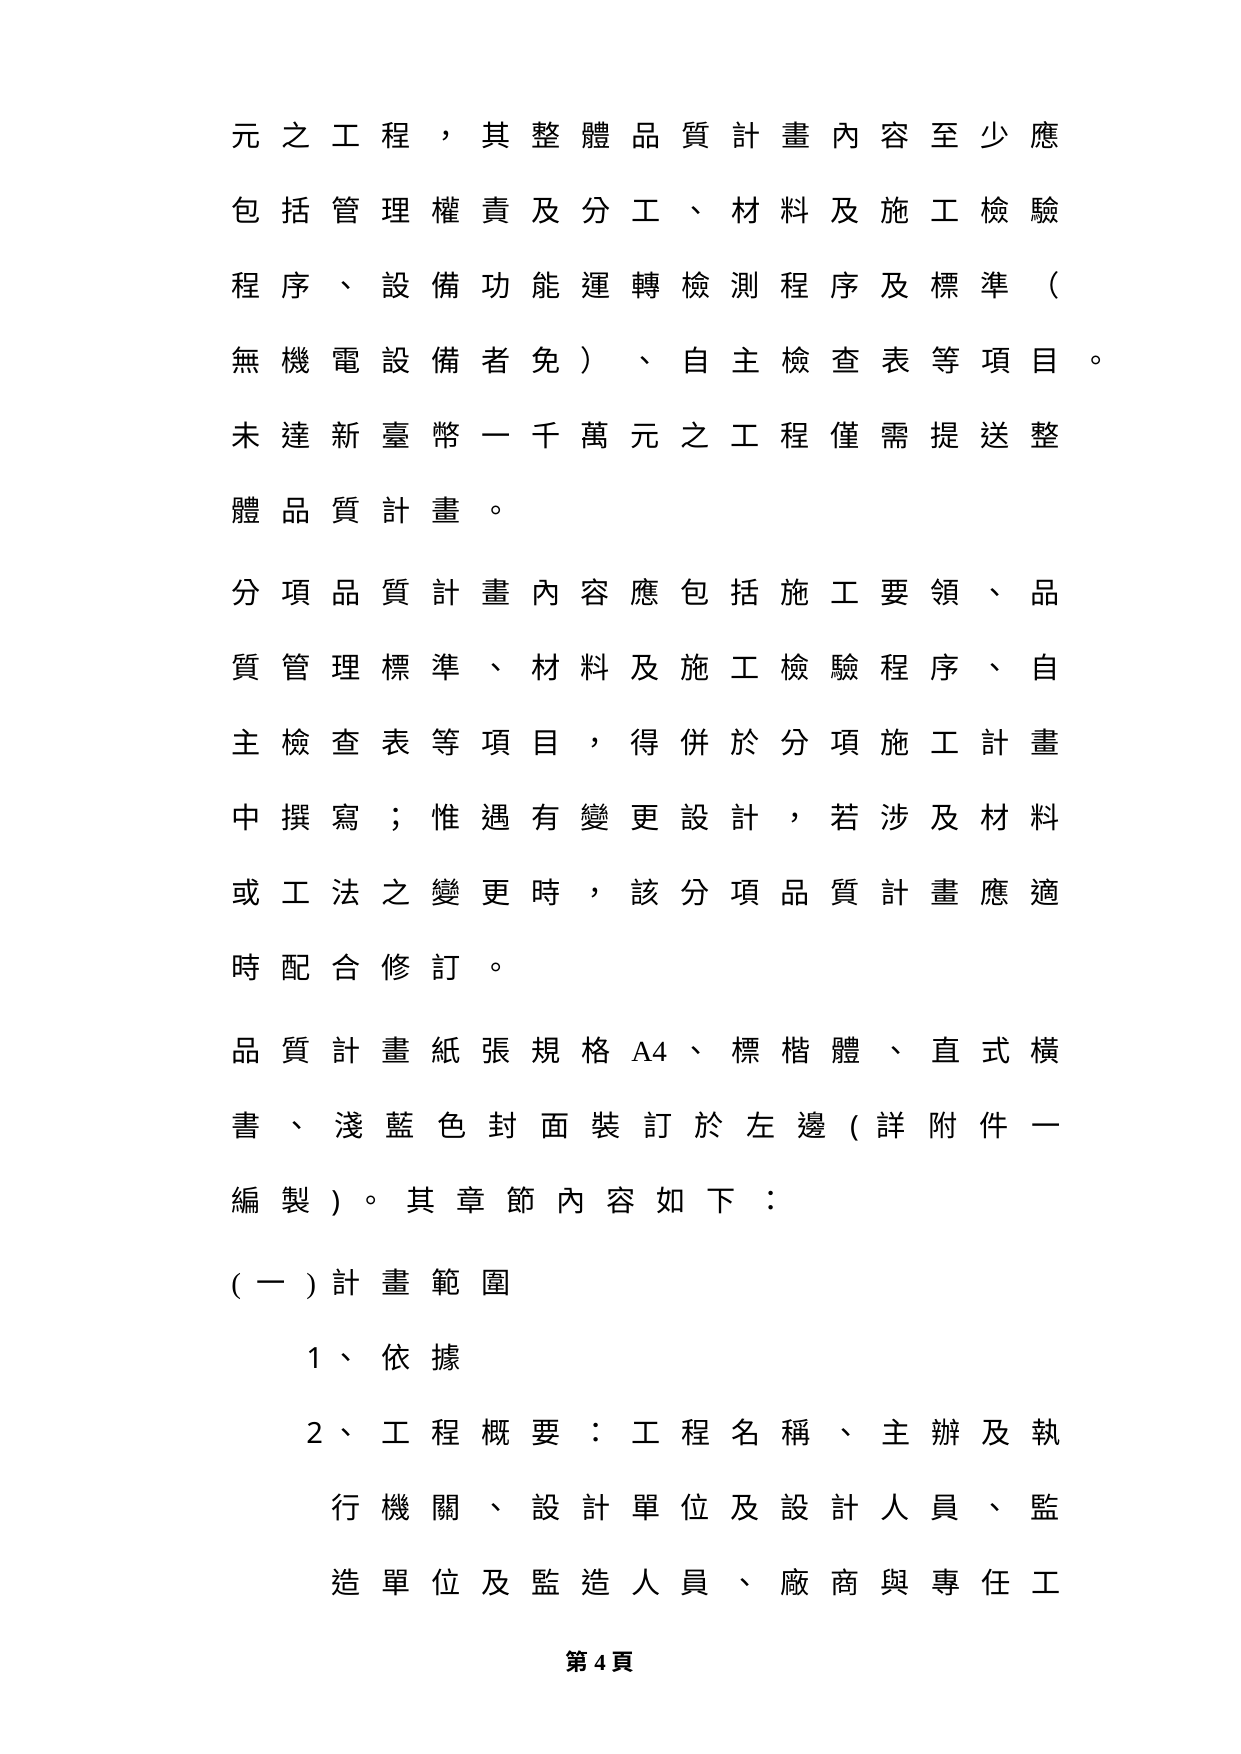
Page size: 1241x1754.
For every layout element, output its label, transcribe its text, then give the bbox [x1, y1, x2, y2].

text (一)計畫範圍 [212, 1244, 1081, 1319]
text 分項品質計畫內容應包括施工要領、品質管理標準、材料及施工檢驗程序、自主檢查表等項目，得併於分項施工計畫中撰寫；惟遇有變更設計，若涉及材料或工法之變更時，該分項品質計畫應適時配合修訂。 [212, 554, 1081, 1004]
text 2、工程概要：工程名稱、主辦及執行機關、設計單位及設計人員、監造單位及監造人員、廠商與專任工 [281, 1394, 1081, 1619]
text 品質計畫紙張規格A4、標楷體、直式橫書、淺藍色封面裝訂於左邊(詳附件一編製)。其章節內容如下： [212, 1011, 1081, 1236]
text 1、依據 [281, 1319, 1081, 1394]
text 新臺幣一百萬元以上未達新臺幣一千萬元之工程，其整體品質計畫內容至少應包括管理權責及分工、材料及施工檢驗程序、設備功能運轉檢測程序及標準（無機電設備者免）、自主檢查表等項目。未達新臺幣一千萬元之工程僅需提送整體品質計畫。 [212, 96, 1081, 546]
